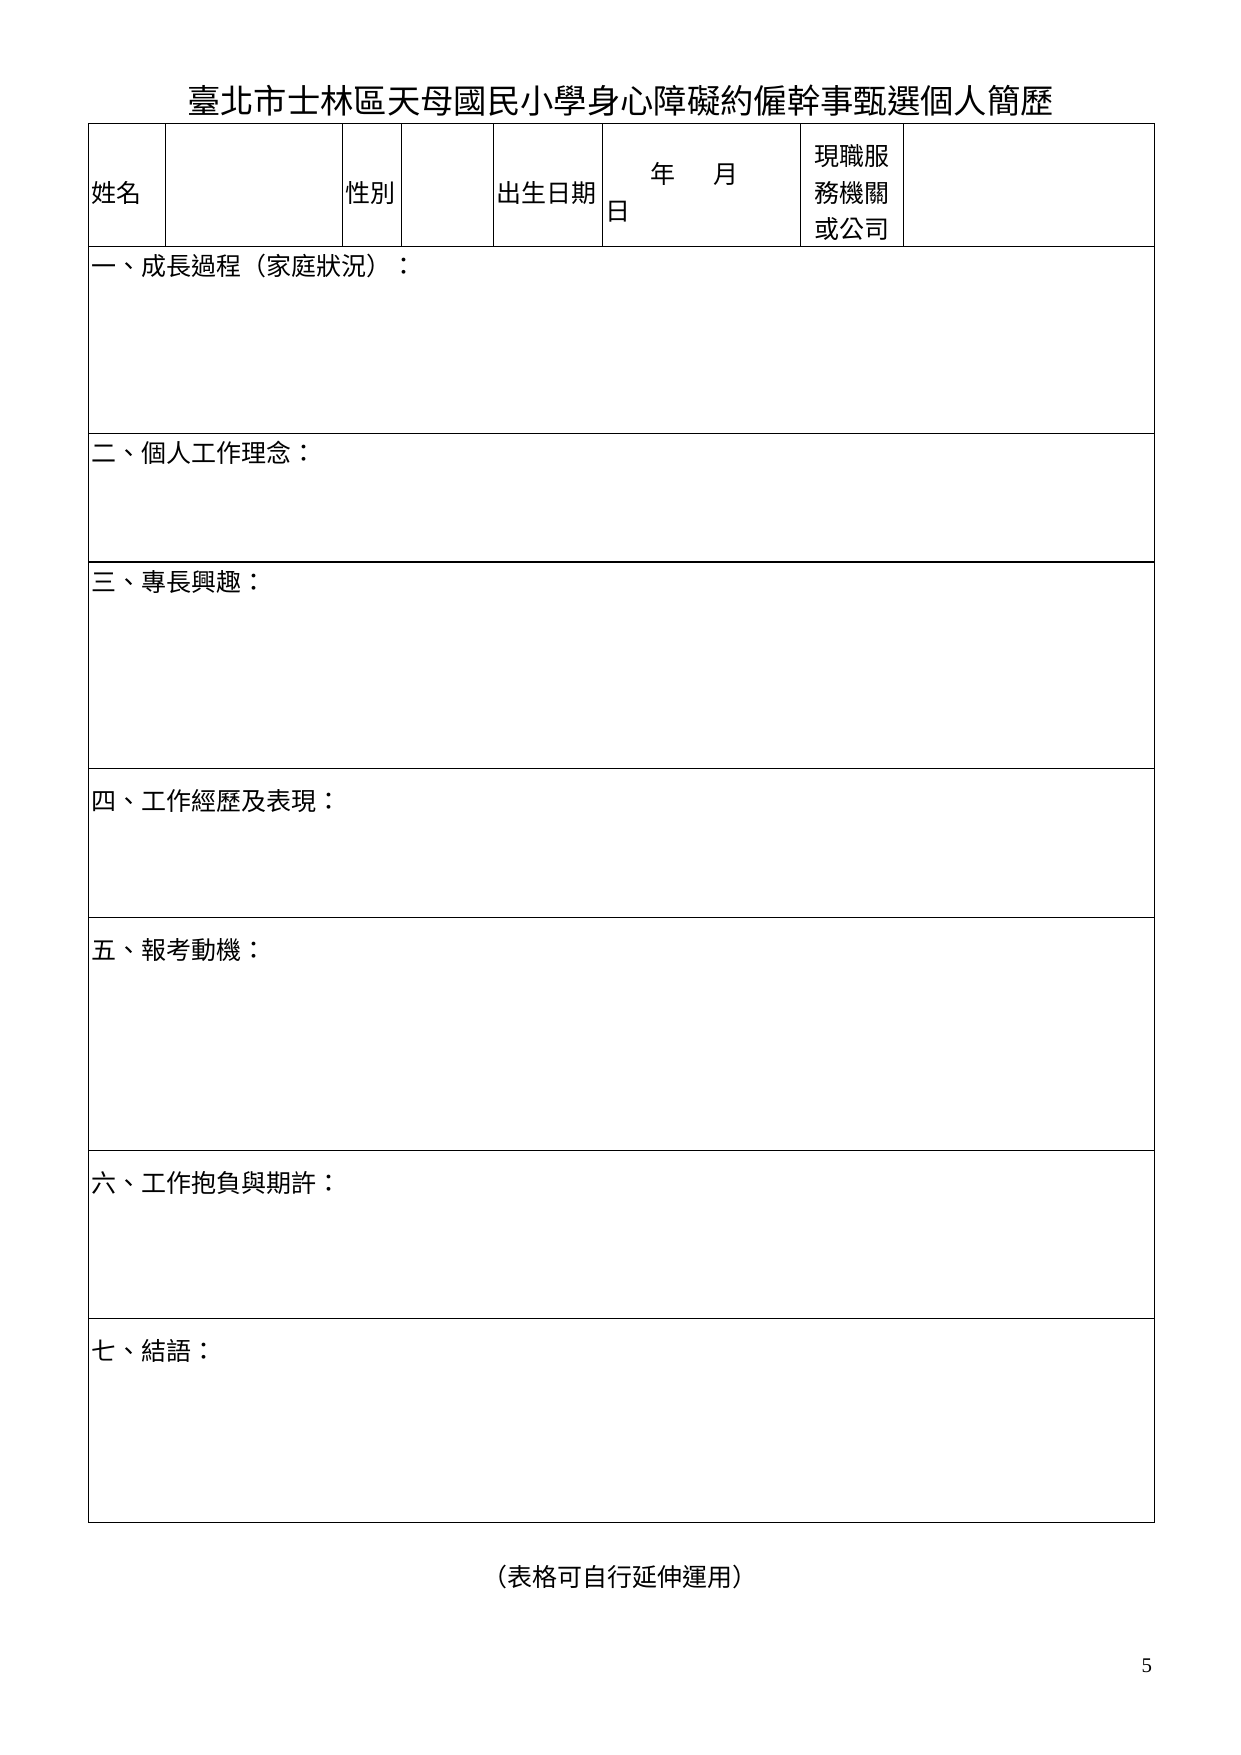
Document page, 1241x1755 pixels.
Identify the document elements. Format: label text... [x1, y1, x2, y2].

table_header [166, 124, 342, 246]
table_cell 六、工作抱負與期許： [89, 1151, 1154, 1318]
table_cell 一、成長過程（家庭狀況）： [89, 247, 1154, 432]
table_header [402, 124, 493, 246]
text 臺北市士林區天母國民小學身心障礙約僱幹事甄選個人簡歷 [89, 75, 1152, 123]
table_cell 四、工作經歷及表現： [89, 769, 1154, 917]
table_header [904, 124, 1154, 246]
text （表格可自行延伸運用） [89, 1557, 1152, 1593]
table_cell 七、結語： [89, 1319, 1154, 1522]
table_header 年 月 日 [603, 124, 800, 246]
table_header 性別 [343, 124, 401, 246]
table_header 現職服務機關或公司 [801, 124, 903, 246]
table_cell 二、個人工作理念： [89, 434, 1154, 561]
table_header 出生日期 [494, 124, 602, 246]
table_cell 三、專長興趣： [89, 563, 1154, 768]
table_header 姓名 [89, 124, 165, 246]
table_cell 五、報考動機： [89, 918, 1154, 1150]
